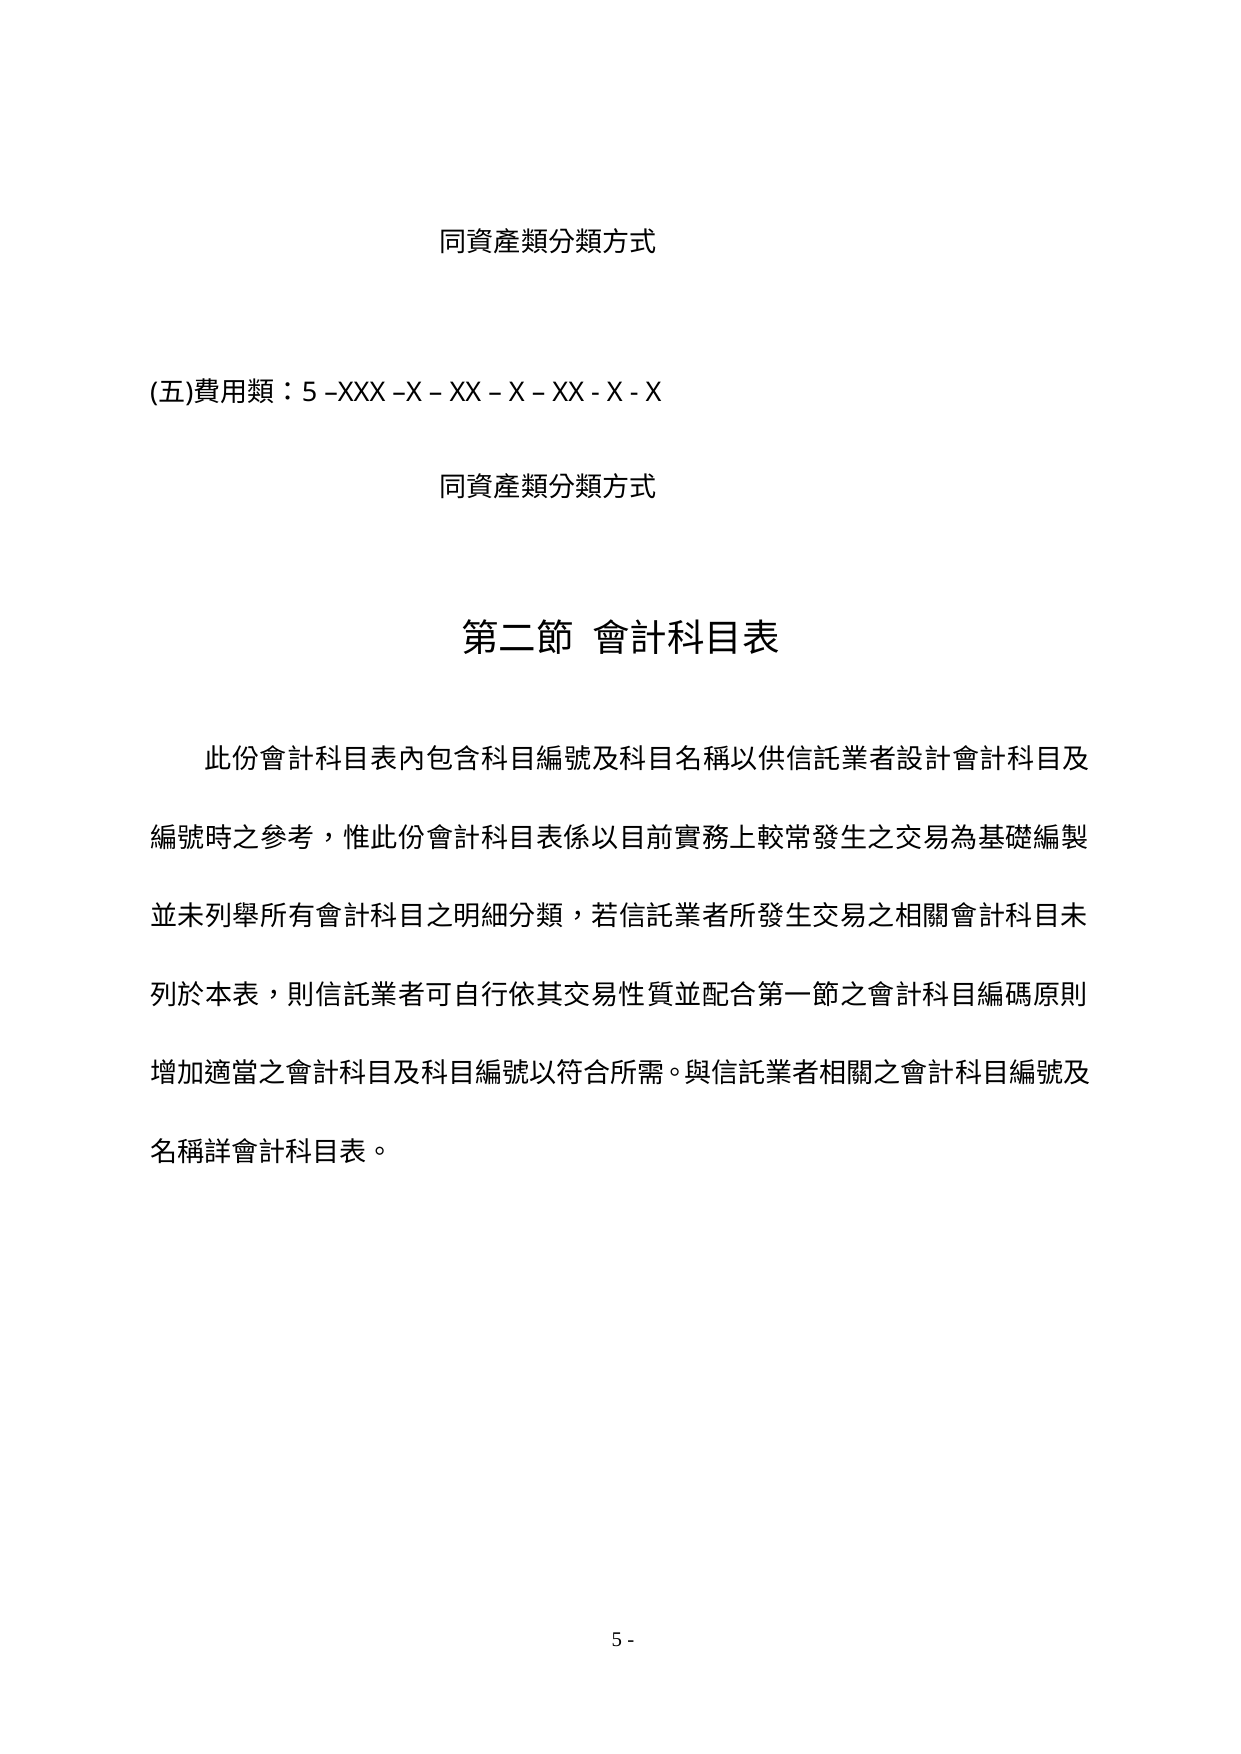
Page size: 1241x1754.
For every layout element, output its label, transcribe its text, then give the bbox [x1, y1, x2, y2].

text 同資產類分類方式 [250, 202, 1090, 277]
text 第二節 會計科目表 [150, 598, 1090, 673]
text 同資產類分類方式 [250, 447, 1090, 522]
text (五)費用類：5 –XXX –X – XX – X – XX - X - X [150, 352, 1090, 427]
text 此份會計科目表內包含科目編號及科目名稱以供信託業者設計會計科目及編號時之參考，惟此份會計科目表係以目前實務上較常發生之交易為基礎編製，並未列舉所有會計科目之明細分類，若信託業者所發生交易之相關會計科目未列於本表，則信託業者可自行依其交易性質並配合第一節之會計科目編碼原則，增加適當之會計科目及科目編號以符合所需。與信託業者相關之會計科目編號及名稱詳會計科目表。 [150, 737, 1090, 1169]
